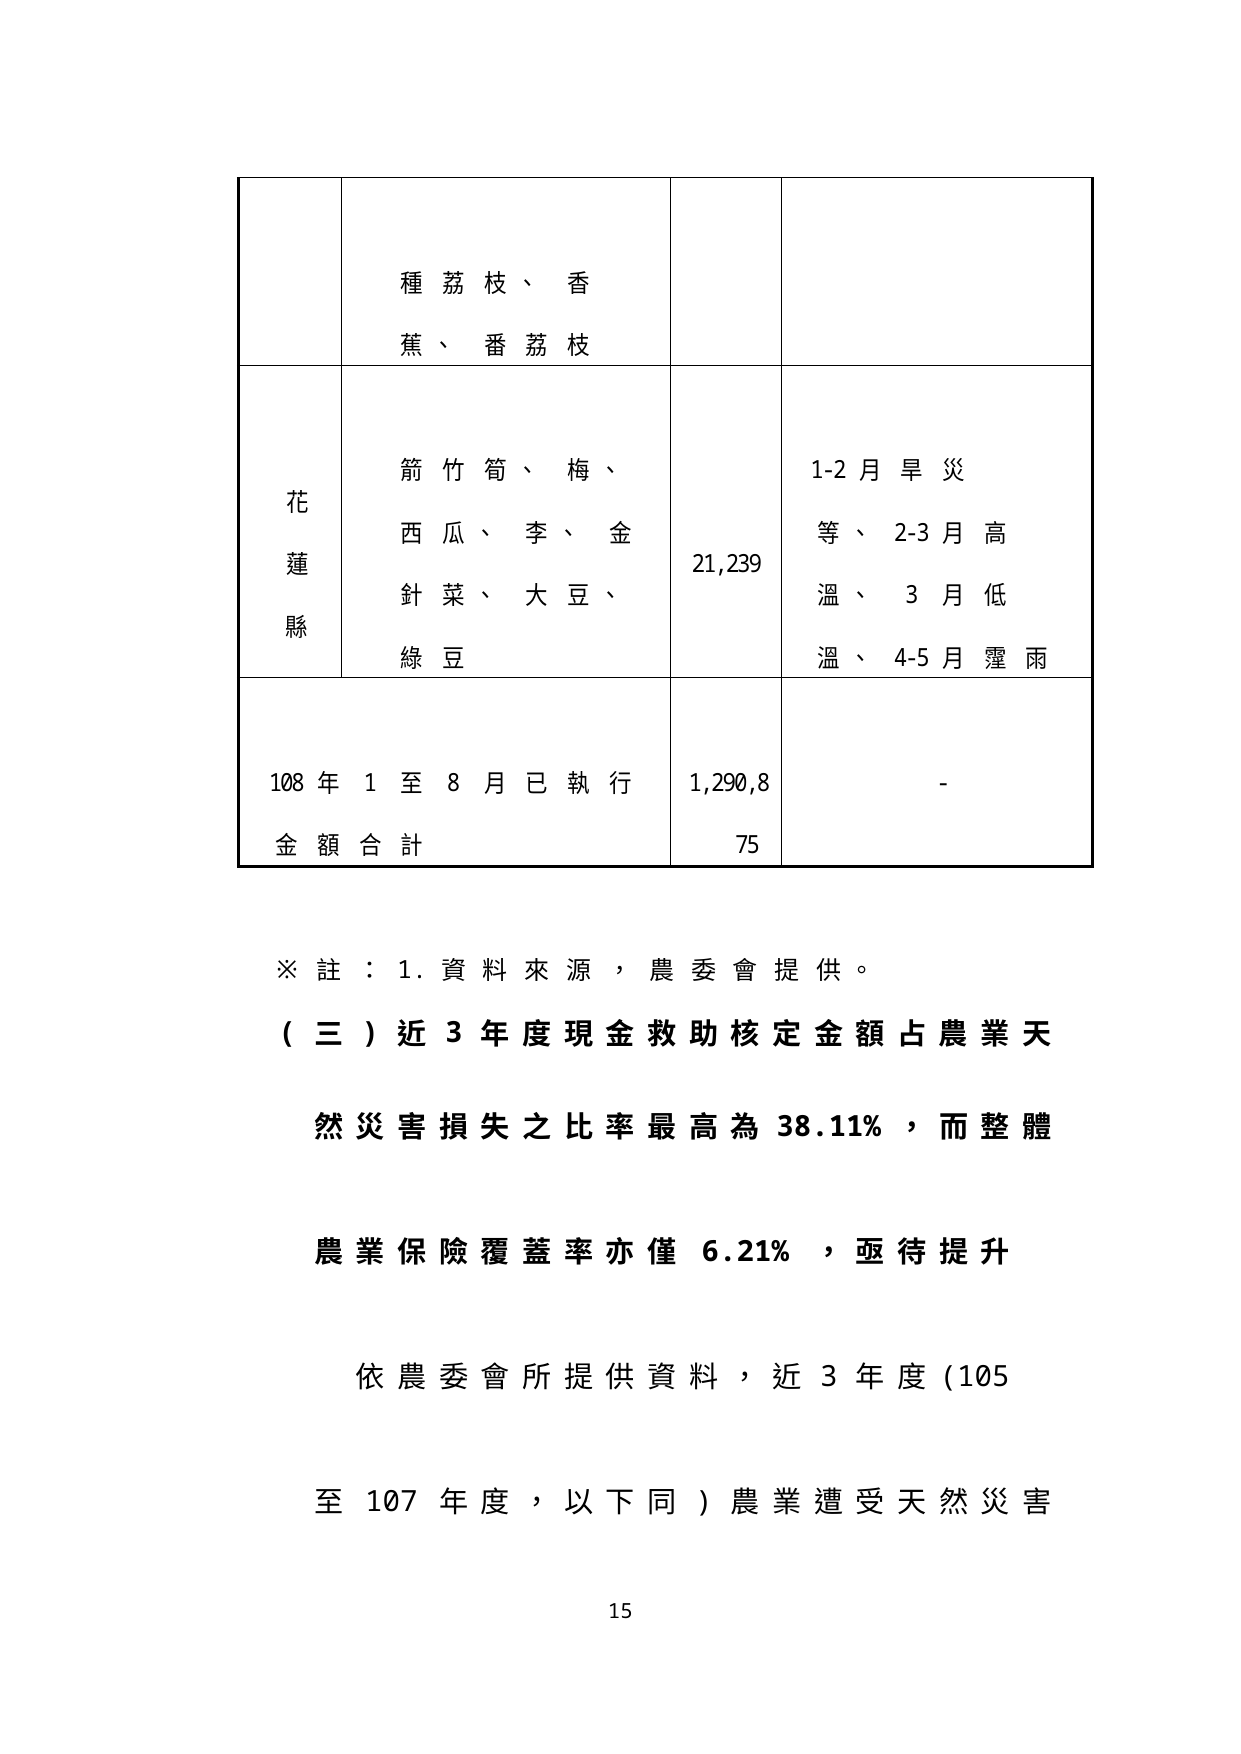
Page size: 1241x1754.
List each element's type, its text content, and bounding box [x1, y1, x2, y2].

text (三)近3年度現金救助核定金額占農業天然災害損失之比率最高為38.11%，而整體農業保險覆蓋率亦僅6.21%，亟待提升 [242, 990, 1058, 1302]
table_cell [240, 178, 341, 365]
table_cell 種荔枝、香蕉、番荔枝 [342, 178, 670, 365]
text ※註：1.資料來源，農委會提供。 [183, 927, 1058, 990]
table_cell 108年1至8月已執行金額合計 [240, 678, 670, 865]
table_cell [671, 178, 781, 365]
table_cell 箭竹筍、梅、西瓜、李、金針菜、大豆、綠豆 [342, 366, 670, 677]
table_cell 21,239 [671, 366, 781, 677]
table_cell 花蓮縣 [240, 366, 341, 677]
table_cell 1,290,875 [671, 678, 781, 865]
table_cell 1-2月旱災等、2-3月高溫、3月低溫、4-5月霪雨 [782, 366, 1091, 677]
table_cell [782, 178, 1091, 365]
text 依農委會所提供資料，近3年度(105至107年度，以下同)農業遭受天然災害 [271, 1302, 1058, 1552]
table_cell - [782, 678, 1091, 865]
